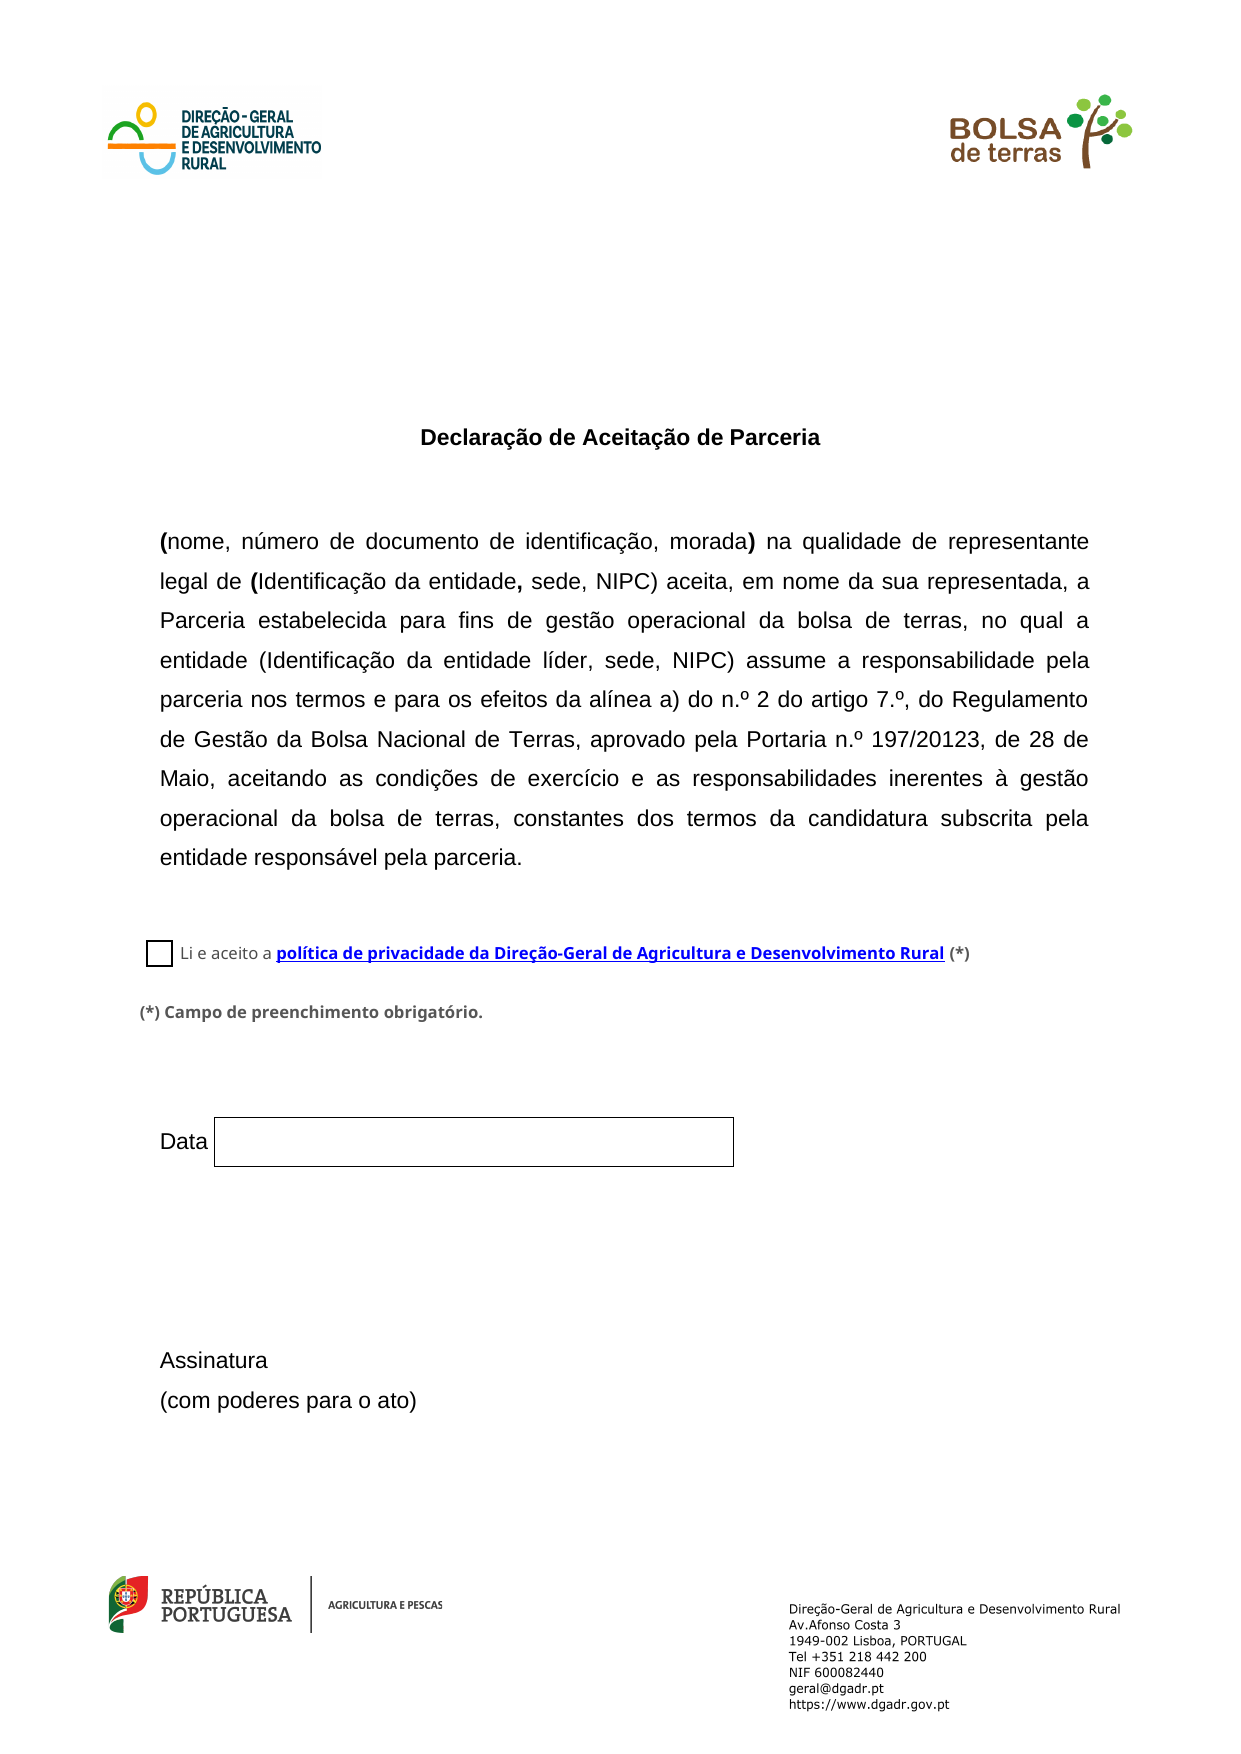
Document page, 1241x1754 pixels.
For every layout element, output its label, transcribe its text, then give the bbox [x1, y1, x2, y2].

text [734, 1117, 1090, 1166]
text (com poderes para o ato) [159, 1387, 1090, 1413]
picture [108, 1576, 443, 1633]
text (nome, número de documento de identificação, morada) na qualidade de representante legal de (Identificação da entidade, sede, NIPC) aceita, em nome da sua representada, a Parceria estabelecida para fins de gestão operacional da bolsa de terras, no qual a entidade (Identificação da entidade líder, sede, NIPC) assume a responsabilidade pela parceria nos termos e para os efeitos da alínea a) do n.º 2 do artigo 7.º, do Regulamento de Gestão da Bolsa Nacional de Terras, aprovado pela Portaria n.º 197/20123, de 28 de Maio, aceitando as condições de exercício e as responsabilidades inerentes à gestão operacional da bolsa de terras, constantes dos termos da candidatura subscrita pela entidade responsável pela parceria. [159, 528, 1090, 871]
picture [782, 1576, 1136, 1725]
picture [946, 91, 1134, 169]
text Li e aceito a política de privacidade da Direção-Geral de Agricultura e Desenvolvimento Rural (*) [180, 936, 1240, 971]
text Declaração de Aceitação de Parceria [100, 424, 1140, 451]
text Assinatura [159, 1347, 1090, 1374]
text Data [159, 1117, 214, 1166]
text (*) Campo de preenchimento obrigatório. [100, 1001, 1240, 1023]
picture [102, 85, 323, 179]
